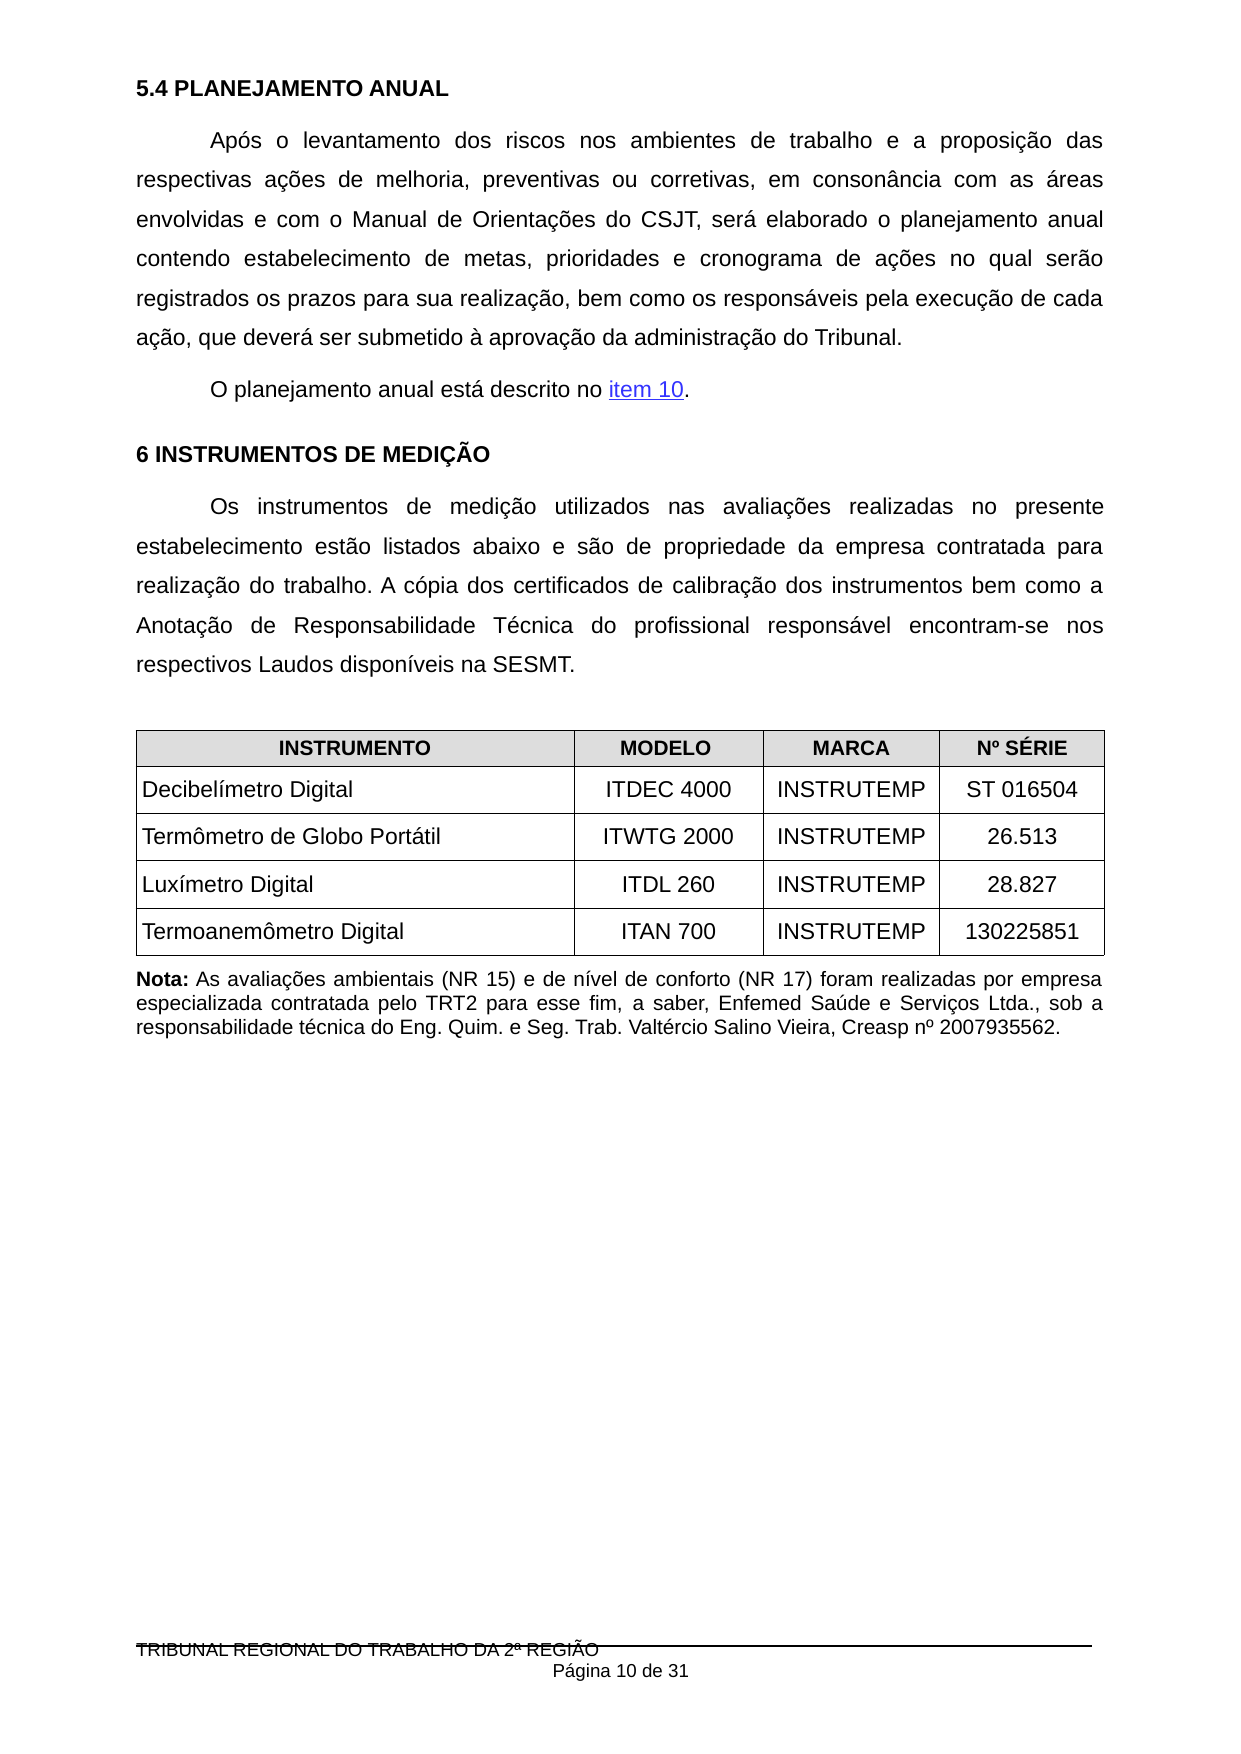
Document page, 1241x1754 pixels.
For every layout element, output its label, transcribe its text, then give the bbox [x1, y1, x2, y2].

text O planejamento anual está descrito no item 10. [136, 376, 1104, 402]
table_header MODELO [575, 731, 763, 766]
table_header MARCA [764, 731, 939, 766]
text Os instrumentos de medição utilizados nas avaliações realizadas no presente estabelecimento estão listados abaixo e são de propriedade da empresa contratada para realização do trabalho. A cópia dos certificados de calibração dos instrumentos bem como a Anotação de Responsabilidade Técnica do profissional responsável encontram-se nos respectivos Laudos disponíveis na SESMT. [136, 493, 1104, 677]
table_cell INSTRUTEMP [764, 814, 939, 860]
table_cell ST 016504 [940, 767, 1104, 813]
table_header Nº SÉRIE [940, 731, 1104, 766]
table_cell 28.827 [940, 861, 1104, 907]
table_cell ITDL 260 [575, 861, 763, 907]
table_cell ITAN 700 [575, 909, 763, 955]
table_cell INSTRUTEMP [764, 909, 939, 955]
table_cell 130225851 [940, 909, 1104, 955]
table_cell 26.513 [940, 814, 1104, 860]
table_cell INSTRUTEMP [764, 861, 939, 907]
table_header INSTRUMENTO [137, 731, 574, 766]
table_cell Termômetro de Globo Portátil [137, 814, 574, 860]
text 6 INSTRUMENTOS DE MEDIÇÃO [136, 441, 1104, 468]
text 5.4 PLANEJAMENTO ANUAL [136, 75, 1104, 101]
table_cell INSTRUTEMP [764, 767, 939, 813]
table_cell ITDEC 4000 [575, 767, 763, 813]
table_cell Luxímetro Digital [137, 861, 574, 907]
table_cell Decibelímetro Digital [137, 767, 574, 813]
text Após o levantamento dos riscos nos ambientes de trabalho e a proposição das respectivas ações de melhoria, preventivas ou corretivas, em consonância com as áreas envolvidas e com o Manual de Orientações do CSJT, será elaborado o planejamento anual contendo estabelecimento de metas, prioridades e cronograma de ações no qual serão registrados os prazos para sua realização, bem como os responsáveis pela execução de cada ação, que deverá ser submetido à aprovação da administração do Tribunal. [136, 127, 1104, 351]
text Nota: As avaliações ambientais (NR 15) e de nível de conforto (NR 17) foram realizadas por empresa especializada contratada pelo TRT2 para esse fim, a saber, Enfemed Saúde e Serviços Ltda., sob a responsabilidade técnica do Eng. Quim. e Seg. Trab. Valtércio Salino Vieira, Creasp nº 2007935562. [136, 967, 1104, 1038]
table_cell Termoanemômetro Digital [137, 909, 574, 955]
table_cell ITWTG 2000 [575, 814, 763, 860]
